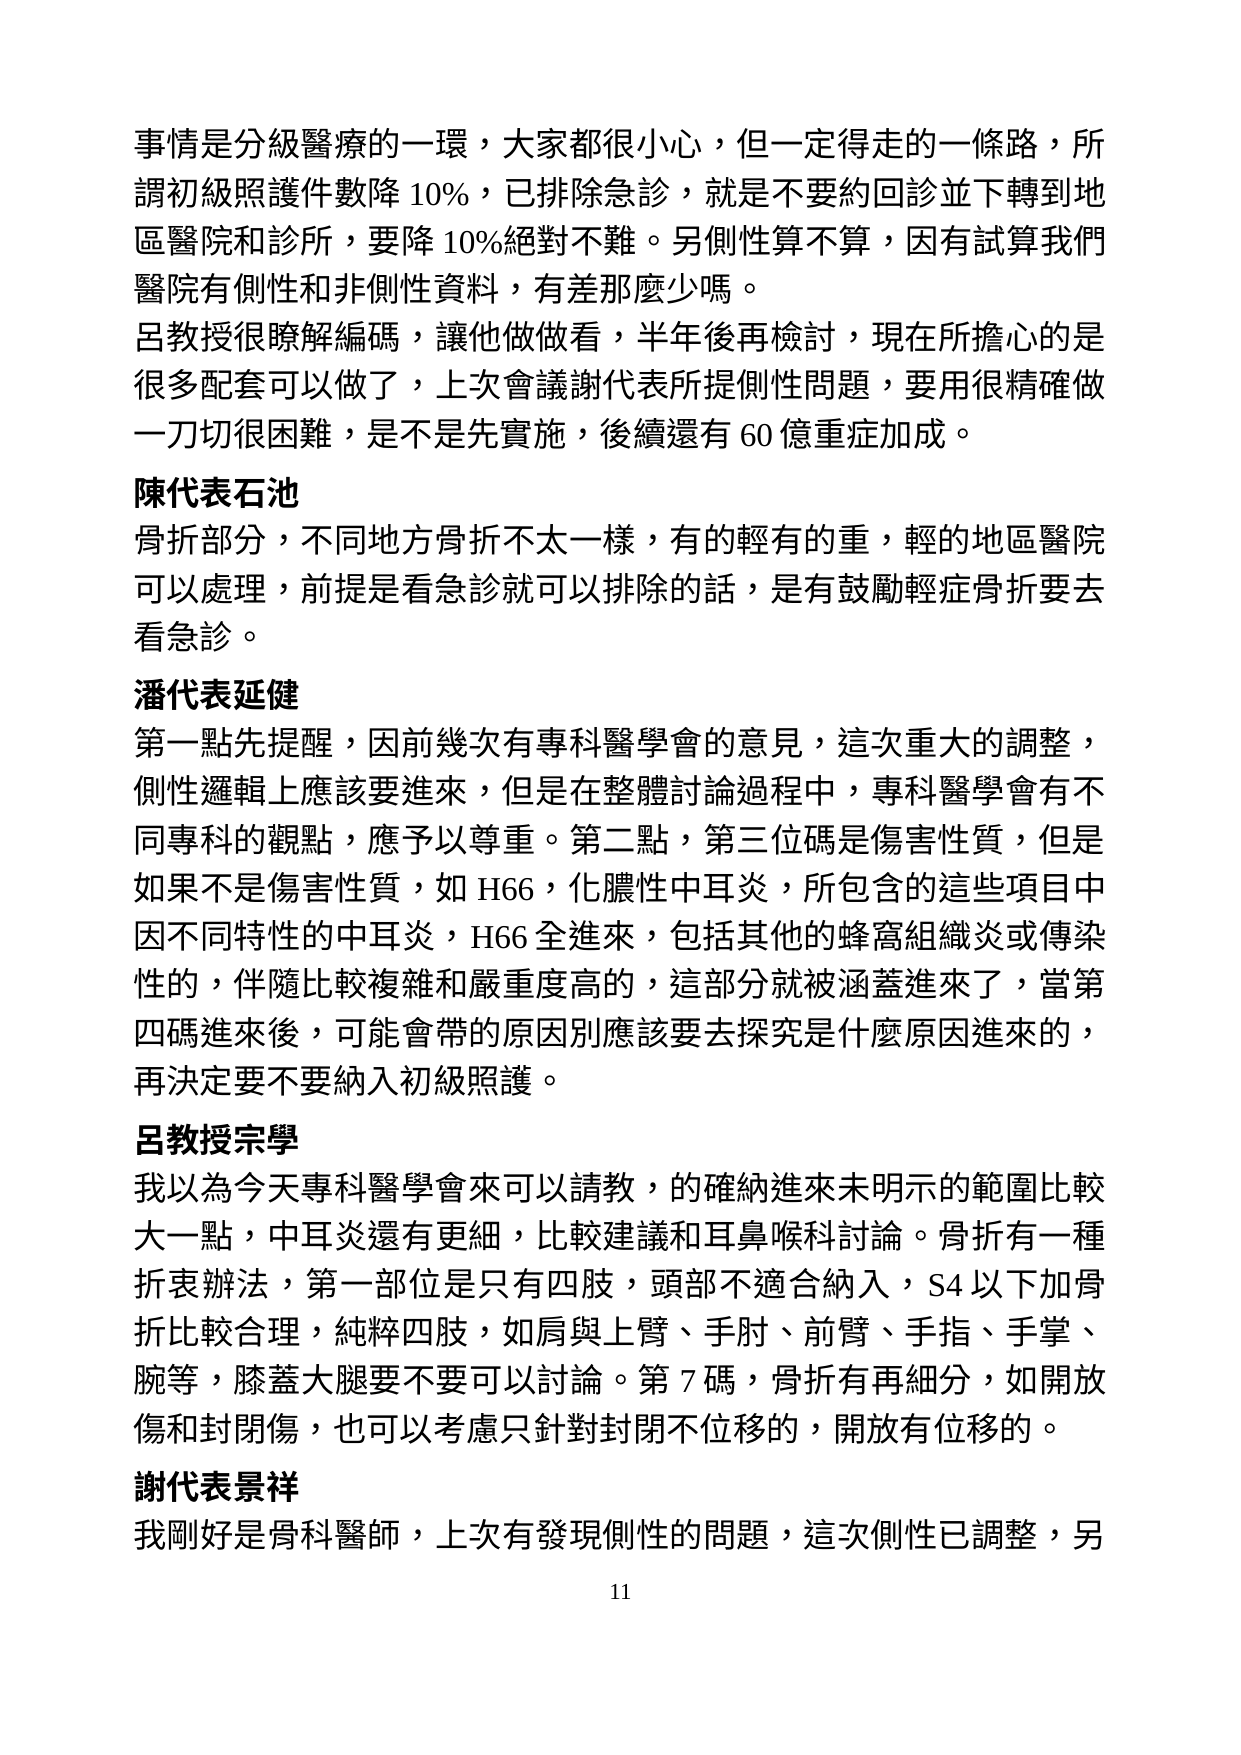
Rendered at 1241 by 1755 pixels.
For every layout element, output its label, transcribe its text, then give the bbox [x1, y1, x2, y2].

text 事情是分級醫療的一環，大家都很小心，但一定得走的一條路，所謂初級照護件數降10%，已排除急診，就是不要約回診並下轉到地區醫院和診所，要降10%絕對不難。另側性算不算，因有試算我們醫院有側性和非側性資料，有差那麼少嗎。 [133, 118, 1107, 311]
text 我剛好是骨科醫師，上次有發現側性的問題，這次側性已調整，另上次提到下背痛、其他背痛，只要寫成腰痛或臀部痛就不是了，如年紀大可以編退化性關節炎，這樣通通可以排除掉了。以骨折來說，重點不是骨折的本身而是型態，如一個很細的小裂縫，病人神智清楚可以讓病人回家休息，並觀察神智有沒有變化。骨折要用這去分，就會有很奇怪，很輕被排除，嚴重卻被納入，所以前四次的討論，每個專科醫學會捍衛己的利益，被納入越少越好，把側性刪掉，這些東西其實是人之常情無可厚非，基本上和錢息息相關，只要列入的碼就會被編到其他的碼。 [133, 1509, 1107, 1557]
text 骨折部分，不同地方骨折不太一樣，有的輕有的重，輕的地區醫院可以處理，前提是看急診就可以排除的話，是有鼓勵輕症骨折要去看急診。 [133, 514, 1107, 659]
text 潘代表延健 [133, 671, 1107, 717]
text 呂教授很瞭解編碼，讓他做做看，半年後再檢討，現在所擔心的是很多配套可以做了，上次會議謝代表所提側性問題，要用很精確做一刀切很困難，是不是先實施，後續還有60億重症加成。 [133, 311, 1107, 456]
text 謝代表景祥 [133, 1463, 1107, 1509]
text 呂教授宗學 [133, 1115, 1107, 1161]
text 我以為今天專科醫學會來可以請教，的確納進來未明示的範圍比較大一點，中耳炎還有更細，比較建議和耳鼻喉科討論。骨折有一種折衷辦法，第一部位是只有四肢，頭部不適合納入，S4以下加骨折比較合理，純粹四肢，如肩與上臂、手肘、前臂、手指、手掌、腕等，膝蓋大腿要不要可以討論。第7碼，骨折有再細分，如開放傷和封閉傷，也可以考慮只針對封閉不位移的，開放有位移的。 [133, 1161, 1107, 1451]
text 陳代表石池 [133, 468, 1107, 514]
text 第一點先提醒，因前幾次有專科醫學會的意見，這次重大的調整，側性邏輯上應該要進來，但是在整體討論過程中，專科醫學會有不同專科的觀點，應予以尊重。第二點，第三位碼是傷害性質，但是如果不是傷害性質，如H66，化膿性中耳炎，所包含的這些項目中因不同特性的中耳炎，H66全進來，包括其他的蜂窩組織炎或傳染性的，伴隨比較複雜和嚴重度高的，這部分就被涵蓋進來了，當第四碼進來後，可能會帶的原因別應該要去探究是什麼原因進來的，再決定要不要納入初級照護。 [133, 717, 1107, 1103]
